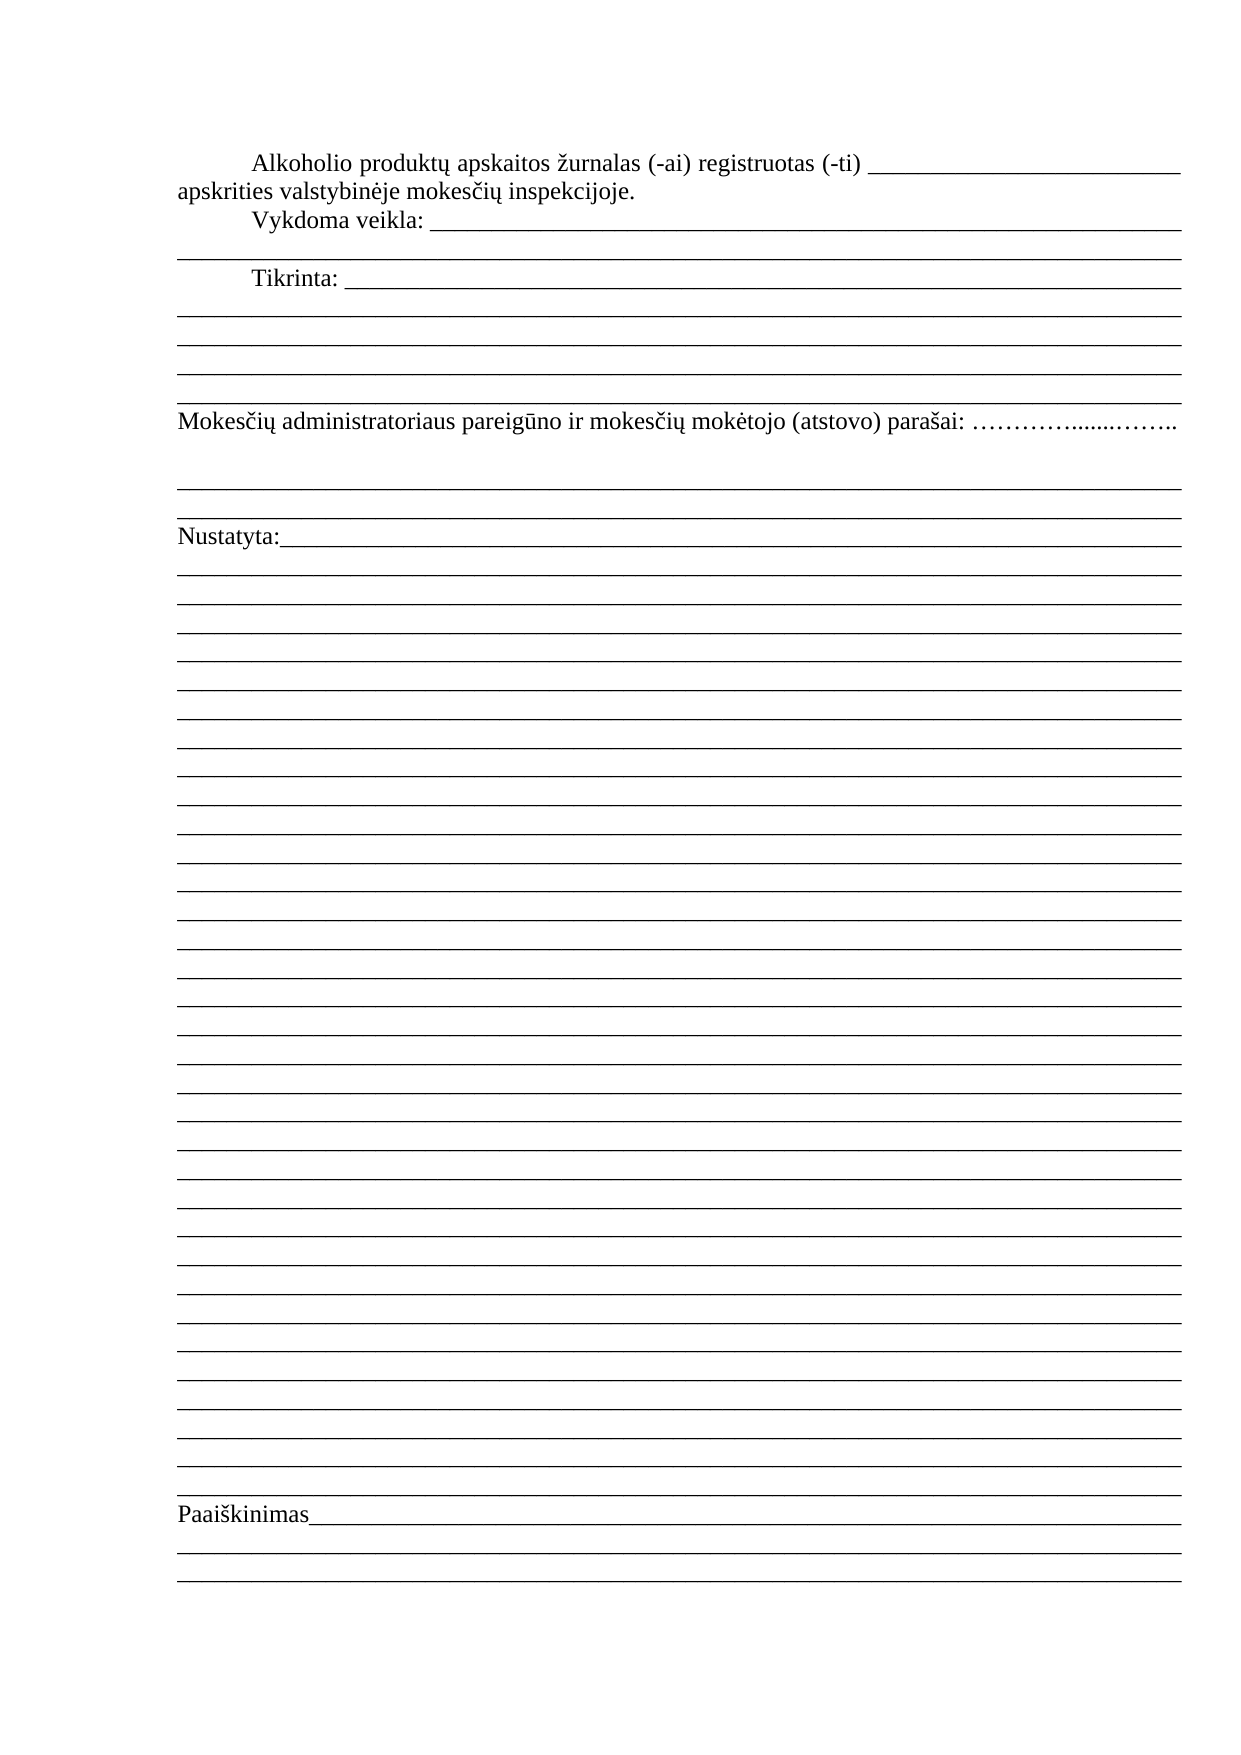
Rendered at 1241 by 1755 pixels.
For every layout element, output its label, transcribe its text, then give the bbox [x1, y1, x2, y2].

text Vykdoma veikla: [177, 205, 1181, 234]
text Nustatyta: [177, 521, 1181, 550]
text Paaiškinimas [177, 1499, 1181, 1528]
text Alkoholio produktų apskaitos žurnalas (-ai) registruotas (-ti) _________________________ apskrities valstybinėje mokesčių inspekcijoje. [177, 148, 1181, 205]
text Tikrinta: [177, 263, 1181, 291]
text Mokesčių administratoriaus pareigūno ir mokesčių mokėtojo (atstovo) parašai: ………….......…….. [177, 406, 1181, 435]
